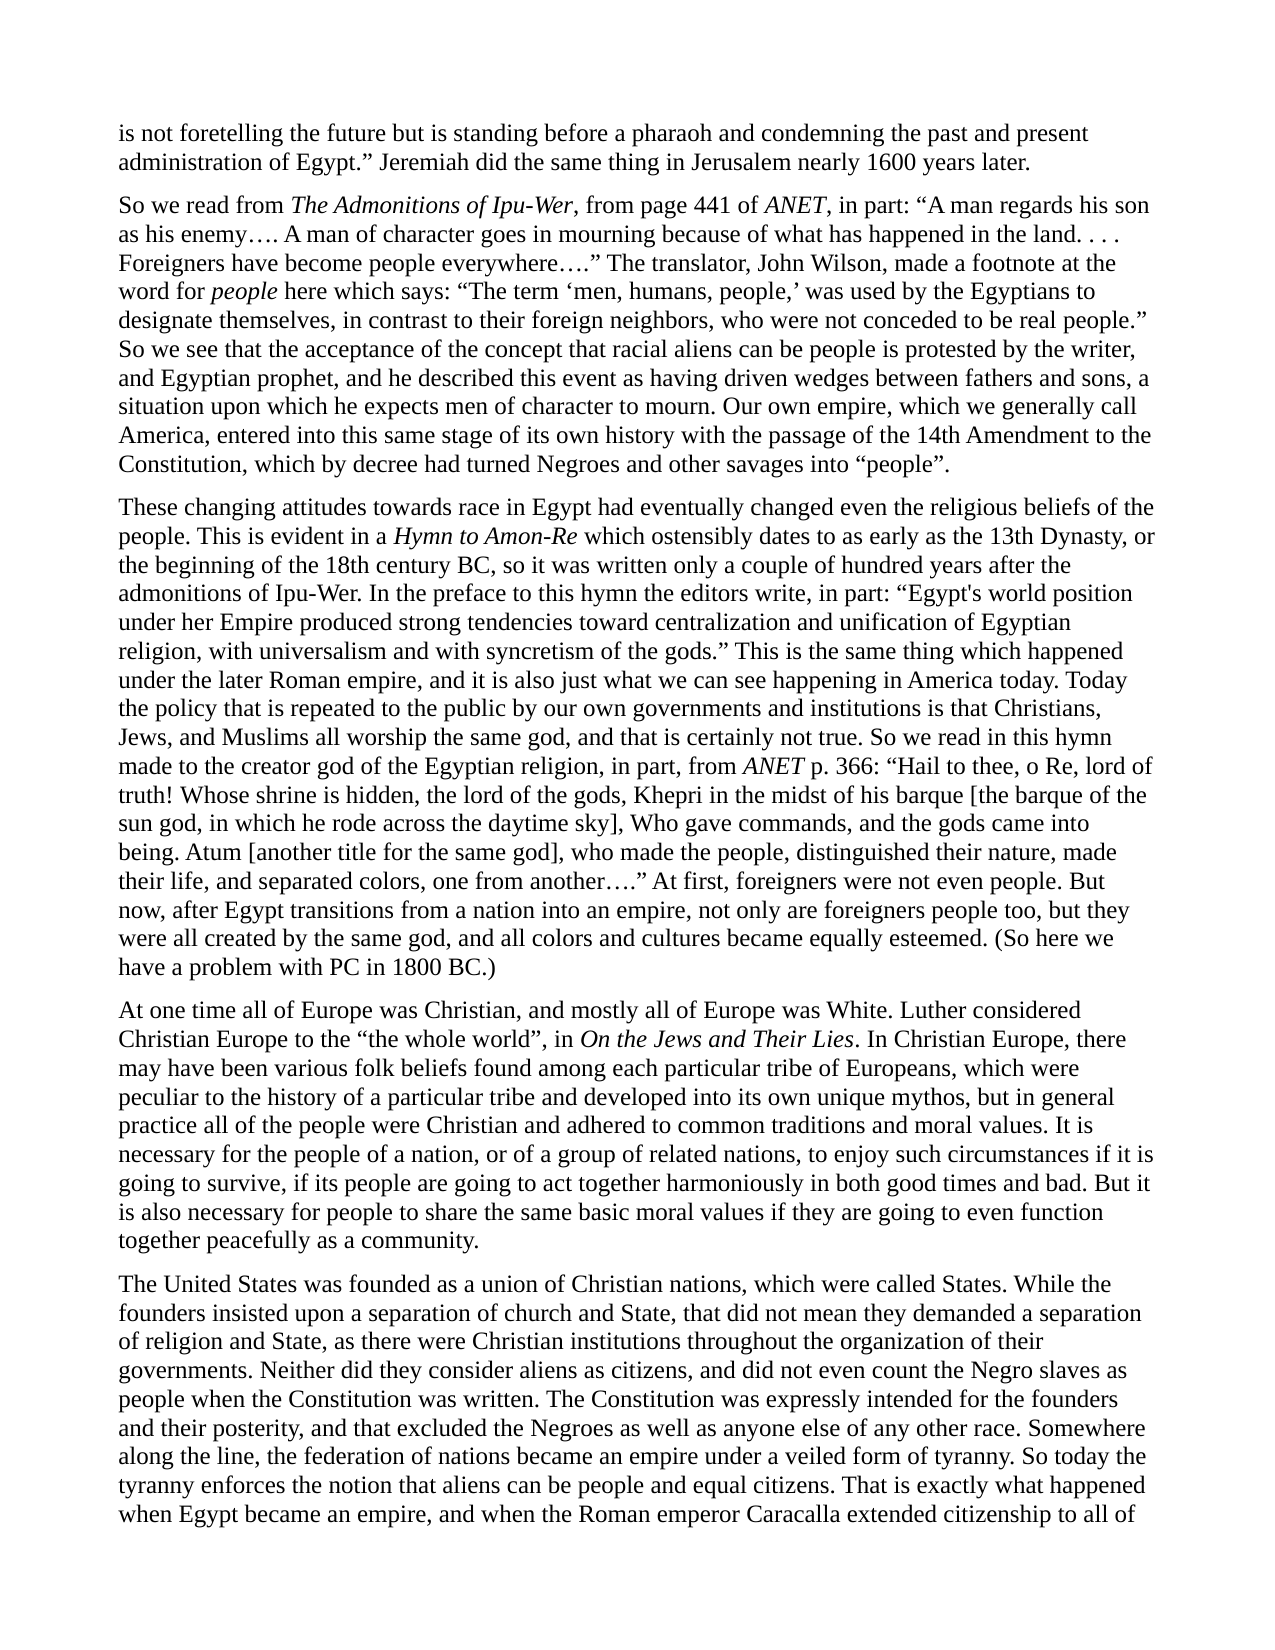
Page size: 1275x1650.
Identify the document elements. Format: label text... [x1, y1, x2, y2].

text So we read from The Admonitions of Ipu-Wer, from page 441 of ANET, in part: “A man regards his son as his enemy…. A man of character goes in mourning because of what has happened in the land. . . . Foreigners have become people everywhere….” The translator, John Wilson, made a footnote at the word for people here which says: “The term ‘men, humans, people,’ was used by the Egyptians to designate themselves, in contrast to their foreign neighbors, who were not conceded to be real people.” So we see that the acceptance of the concept that racial aliens can be people is protested by the writer, and Egyptian prophet, and he described this event as having driven wedges between fathers and sons, a situation upon which he expects men of character to mourn. Our own empire, which we generally call America, entered into this same stage of its own history with the passage of the 14th Amendment to the Constitution, which by decree had turned Negroes and other savages into “people”. [118, 190, 1157, 478]
text These changing attitudes towards race in Egypt had eventually changed even the religious beliefs of the people. This is evident in a Hymn to Amon-Re which ostensibly dates to as early as the 13th Dynasty, or the beginning of the 18th century BC, so it was written only a couple of hundred years after the admonitions of Ipu-Wer. In the preface to this hymn the editors write, in part: “Egypt's world position under her Empire produced strong tendencies toward centralization and unification of Egyptian religion, with universalism and with syncretism of the gods.” This is the same thing which happened under the later Roman empire, and it is also just what we can see happening in America today. Today the policy that is repeated to the public by our own governments and institutions is that Christians, Jews, and Muslims all worship the same god, and that is certainly not true. So we read in this hymn made to the creator god of the Egyptian religion, in part, from ANET p. 366: “Hail to thee, o Re, lord of truth! Whose shrine is hidden, the lord of the gods, Khepri in the midst of his barque [the barque of the sun god, in which he rode across the daytime sky], Who gave commands, and the gods came into being. Atum [another title for the same god], who made the people, distinguished their nature, made their life, and separated colors, one from another….” At first, foreigners were not even people. But now, after Egypt transitions from a nation into an empire, not only are foreigners people too, but they were all created by the same god, and all colors and cultures became equally esteemed. (So here we have a problem with PC in 1800 BC.) [118, 492, 1157, 981]
text The United States was founded as a union of Christian nations, which were called States. While the founders insisted upon a separation of church and State, that did not mean they demanded a separation of religion and State, as there were Christian institutions throughout the organization of their governments. Neither did they consider aliens as citizens, and did not even count the Negro slaves as people when the Constitution was written. The Constitution was expressly intended for the founders and their posterity, and that excluded the Negroes as well as anyone else of any other race. Somewhere along the line, the federation of nations became an empire under a veiled form of tyranny. So today the tyranny enforces the notion that aliens can be people and equal citizens. That is exactly what happened when Egypt became an empire, and when the Roman emperor Caracalla extended citizenship to all of [118, 1269, 1157, 1528]
text At one time all of Europe was Christian, and mostly all of Europe was White. Luther considered Christian Europe to the “the whole world”, in On the Jews and Their Lies. In Christian Europe, there may have been various folk beliefs found among each particular tribe of Europeans, which were peculiar to the history of a particular tribe and developed into its own unique mythos, but in general practice all of the people were Christian and adhered to common traditions and moral values. It is necessary for the people of a nation, or of a group of related nations, to enjoy such circumstances if it is going to survive, if its people are going to act together harmoniously in both good times and bad. But it is also necessary for people to share the same basic moral values if they are going to even function together peacefully as a community. [118, 996, 1157, 1254]
text is not foretelling the future but is standing before a pharaoh and condemning the past and present administration of Egypt.” Jeremiah did the same thing in Jerusalem nearly 1600 years later. [118, 118, 1157, 176]
